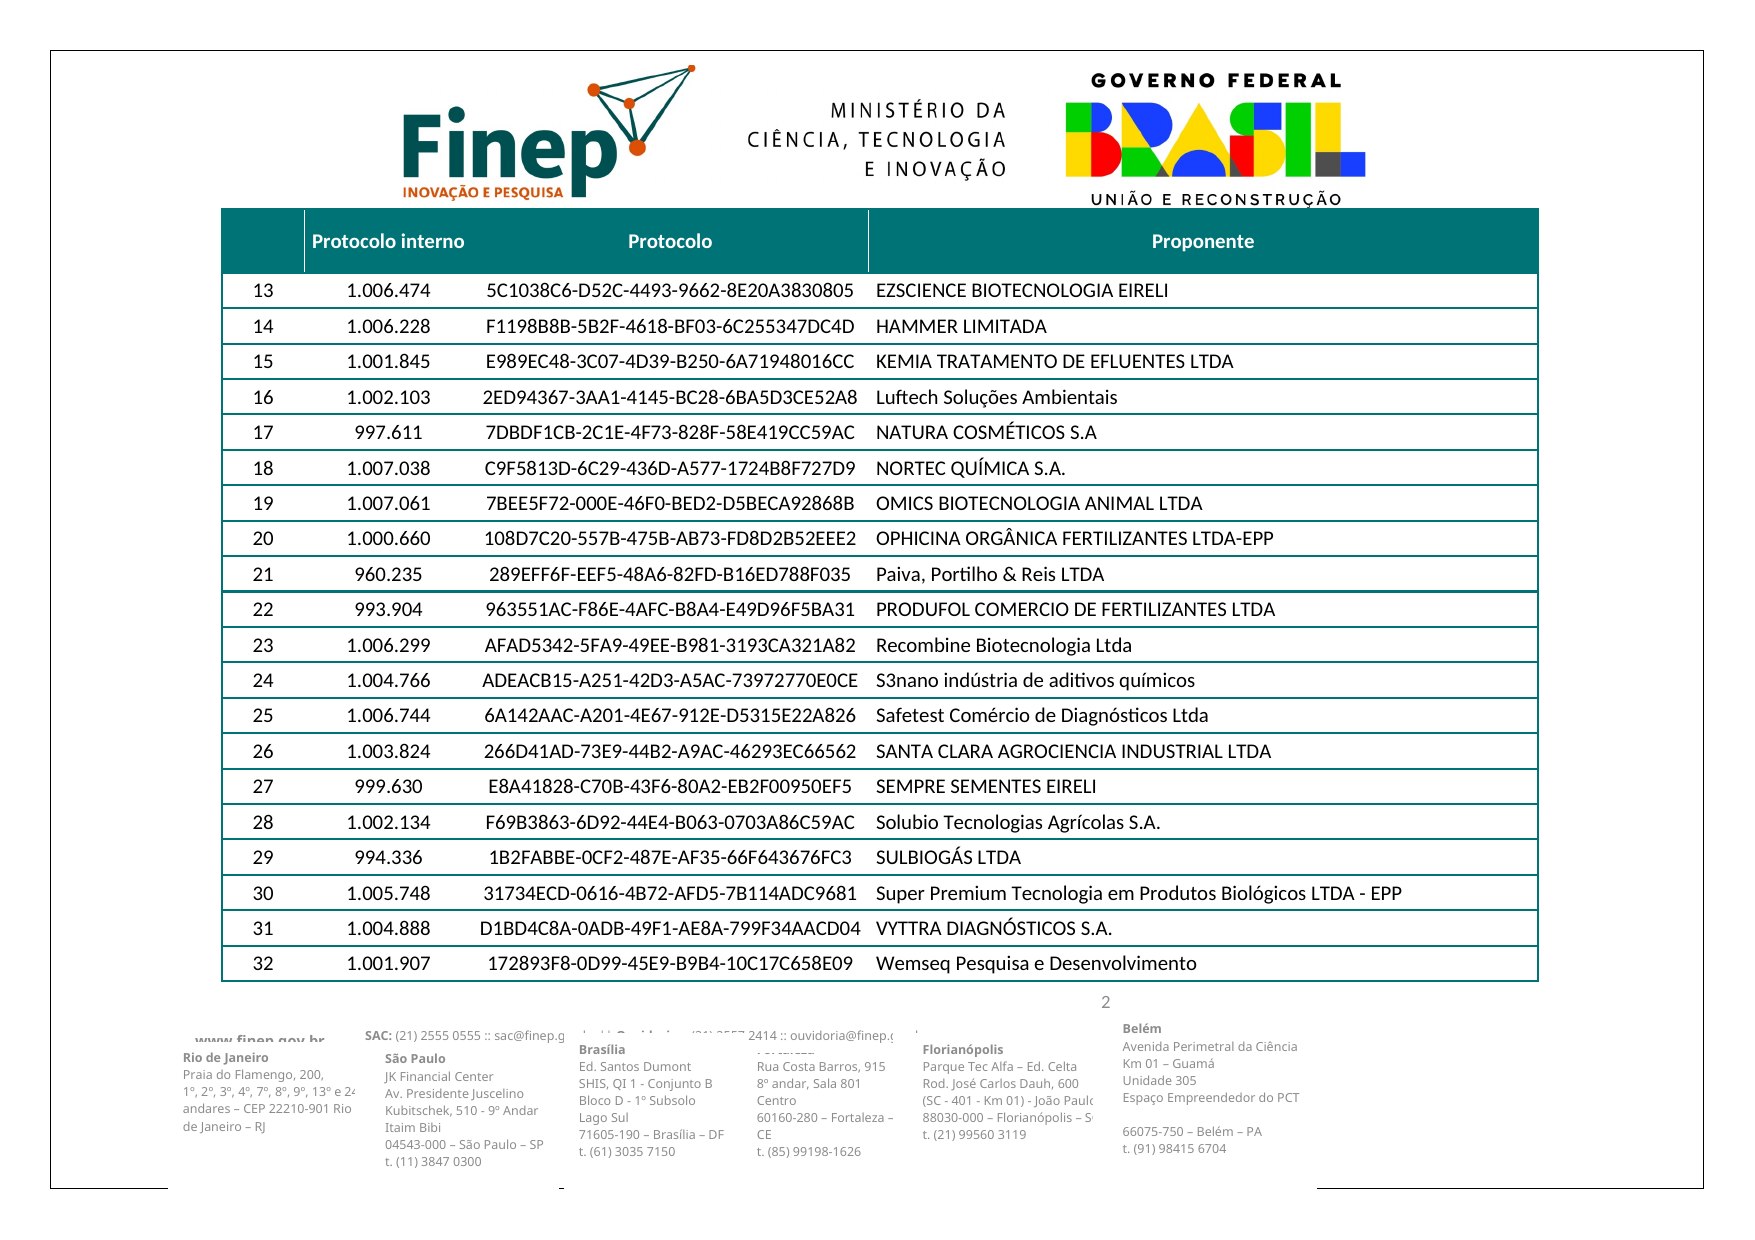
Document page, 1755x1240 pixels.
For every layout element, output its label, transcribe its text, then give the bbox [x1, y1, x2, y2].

table_cell 7DBDF1CB-2C1E-4F73-828F-58E419CC59AC [472, 415, 868, 449]
table_cell 1.001.907 [305, 947, 472, 980]
table_cell 1.005.748 [305, 876, 472, 909]
table_cell 6A142AAC-A201-4E67-912E-D5315E22A826 [472, 699, 868, 732]
table_cell 31 [223, 911, 304, 944]
table_cell 1.007.061 [305, 486, 472, 519]
table_cell SANTA CLARA AGROCIENCIA INDUSTRIAL LTDA [869, 734, 1537, 767]
table_cell 20 [223, 522, 304, 555]
table_cell 999.630 [305, 770, 472, 803]
table_cell 1.004.888 [305, 911, 472, 944]
table_cell OMICS BIOTECNOLOGIA ANIMAL LTDA [869, 486, 1537, 519]
table_cell 28 [223, 805, 304, 838]
table_cell Super Premium Tecnologia em Produtos Biológicos LTDA - EPP [869, 876, 1537, 909]
table_header Protocolo interno [305, 210, 472, 272]
table_cell 16 [223, 380, 304, 413]
table_cell EZSCIENCE BIOTECNOLOGIA EIRELI [869, 274, 1537, 307]
table_cell 26 [223, 734, 304, 767]
table_cell Luftech Soluções Ambientais [869, 380, 1537, 413]
table_cell 22 [223, 593, 304, 626]
table_cell 172893F8-0D99-45E9-B9B4-10C17C658E09 [472, 947, 868, 980]
table_cell 997.611 [305, 415, 472, 449]
table_cell 1.004.766 [305, 663, 472, 697]
table_cell 960.235 [305, 557, 472, 590]
table_cell 13 [223, 274, 304, 307]
table_cell F1198B8B-5B2F-4618-BF03-6C255347DC4D [472, 309, 868, 342]
table_cell 23 [223, 628, 304, 661]
table_cell 1.007.038 [305, 451, 472, 484]
table_cell 32 [223, 947, 304, 980]
table_header número [223, 210, 304, 272]
table_cell OPHICINA ORGÂNICA FERTILIZANTES LTDA-EPP [869, 522, 1537, 555]
table_cell KEMIA TRATAMENTO DE EFLUENTES LTDA [869, 345, 1537, 378]
table_cell 25 [223, 699, 304, 732]
table_cell C9F5813D-6C29-436D-A577-1724B8F727D9 [472, 451, 868, 484]
table_cell 1.006.744 [305, 699, 472, 732]
table_cell 2ED94367-3AA1-4145-BC28-6BA5D3CE52A8 [472, 380, 868, 413]
table_cell Paiva, Portilho & Reis LTDA [869, 557, 1537, 590]
table_cell VYTTRA DIAGNÓSTICOS S.A. [869, 911, 1537, 944]
table_cell 19 [223, 486, 304, 519]
table_cell 1.003.824 [305, 734, 472, 767]
table_cell SULBIOGÁS LTDA [869, 840, 1537, 874]
table_cell 1.000.660 [305, 522, 472, 555]
table_cell 1.002.134 [305, 805, 472, 838]
table_cell HAMMER LIMITADA [869, 309, 1537, 342]
table_cell 1.001.845 [305, 345, 472, 378]
table_cell 108D7C20-557B-475B-AB73-FD8D2B52EEE2 [472, 522, 868, 555]
table_cell Solubio Tecnologias Agrícolas S.A. [869, 805, 1537, 838]
table_header Protocolo [472, 210, 868, 272]
table_cell 993.904 [305, 593, 472, 626]
table_cell NORTEC QUÍMICA S.A. [869, 451, 1537, 484]
table_cell E989EC48-3C07-4D39-B250-6A71948016CC [472, 345, 868, 378]
table_cell 15 [223, 345, 304, 378]
table_cell 963551AC-F86E-4AFC-B8A4-E49D96F5BA31 [472, 593, 868, 626]
table_cell 24 [223, 663, 304, 697]
table_cell 1.006.299 [305, 628, 472, 661]
table_cell 31734ECD-0616-4B72-AFD5-7B114ADC9681 [472, 876, 868, 909]
table_cell 5C1038C6-D52C-4493-9662-8E20A3830805 [472, 274, 868, 307]
table_cell 30 [223, 876, 304, 909]
table_cell AFAD5342-5FA9-49EE-B981-3193CA321A82 [472, 628, 868, 661]
table_cell 18 [223, 451, 304, 484]
table_cell S3nano indústria de aditivos químicos [869, 663, 1537, 697]
table_cell 266D41AD-73E9-44B2-A9AC-46293EC66562 [472, 734, 868, 767]
table_cell 1.002.103 [305, 380, 472, 413]
table_cell 17 [223, 415, 304, 449]
table_cell SEMPRE SEMENTES EIRELI [869, 770, 1537, 803]
table_cell 7BEE5F72-000E-46F0-BED2-D5BECA92868B [472, 486, 868, 519]
table_cell 14 [223, 309, 304, 342]
table_cell 1.006.228 [305, 309, 472, 342]
table_cell D1BD4C8A-0ADB-49F1-AE8A-799F34AACD04 [472, 911, 868, 944]
table_cell 21 [223, 557, 304, 590]
table_cell E8A41828-C70B-43F6-80A2-EB2F00950EF5 [472, 770, 868, 803]
table_cell 1.006.474 [305, 274, 472, 307]
table_cell Safetest Comércio de Diagnósticos Ltda [869, 699, 1537, 732]
table_cell 1B2FABBE-0CF2-487E-AF35-66F643676FC3 [472, 840, 868, 874]
table_cell 289EFF6F-EEF5-48A6-82FD-B16ED788F035 [472, 557, 868, 590]
table_cell PRODUFOL COMERCIO DE FERTILIZANTES LTDA [869, 593, 1537, 626]
table_cell 29 [223, 840, 304, 874]
table_cell 994.336 [305, 840, 472, 874]
table_cell NATURA COSMÉTICOS S.A [869, 415, 1537, 449]
table_cell Recombine Biotecnologia Ltda [869, 628, 1537, 661]
table_cell ADEACB15-A251-42D3-A5AC-73972770E0CE [472, 663, 868, 697]
table_header Proponente [869, 210, 1537, 272]
table_cell F69B3863-6D92-44E4-B063-0703A86C59AC [472, 805, 868, 838]
table_cell 27 [223, 770, 304, 803]
table_cell Wemseq Pesquisa e Desenvolvimento [869, 947, 1537, 980]
